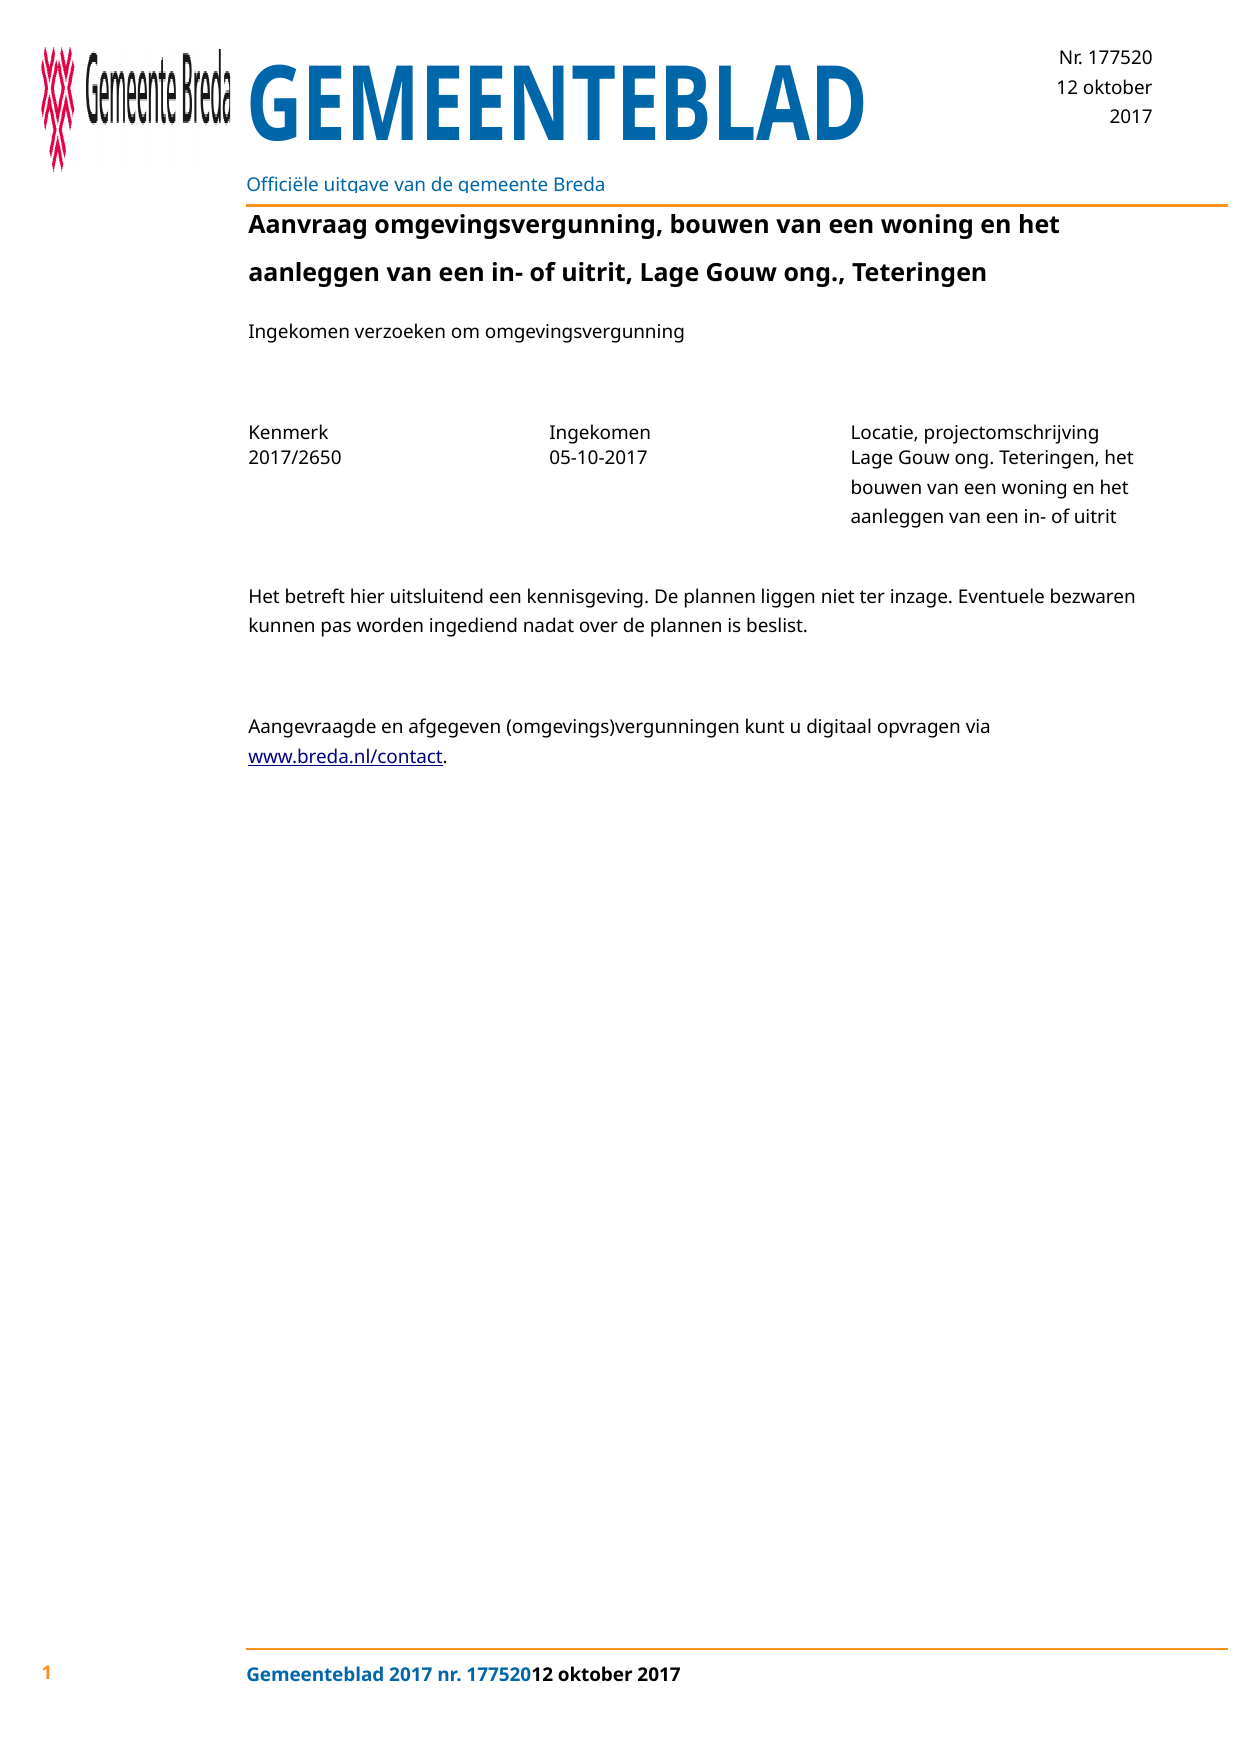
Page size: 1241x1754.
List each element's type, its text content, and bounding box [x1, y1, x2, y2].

table_cell 05-10-2017 [549, 445, 850, 529]
picture [41, 47, 231, 172]
table_cell 2017/2650 [248, 445, 549, 529]
table_header Ingekomen [549, 419, 850, 444]
text Aanvraag omgevingsvergunning, bouwen van een woning en het aanleggen van een in- of uitrit, Lage Gouw ong., Teteringen [248, 207, 1152, 288]
table_header Locatie, projectomschrijving [850, 419, 1152, 444]
table_header Kenmerk [248, 419, 549, 444]
text Ingekomen verzoeken om omgevingsvergunning [248, 318, 1152, 344]
text Het betreft hier uitsluitend een kennisgeving. De plannen liggen niet ter inzage. Eventuele bezwaren kunnen pas worden ingediend nadat over de plannen is beslist. [248, 583, 1152, 638]
table_cell Lage Gouw ong. Teteringen, het bouwen van een woning en het aanleggen van een in- of uitrit [850, 445, 1152, 529]
text Aangevraagde en afgegeven (omgevings)vergunningen kunt u digitaal opvragen via www.breda.nl/contact. [248, 713, 1152, 769]
